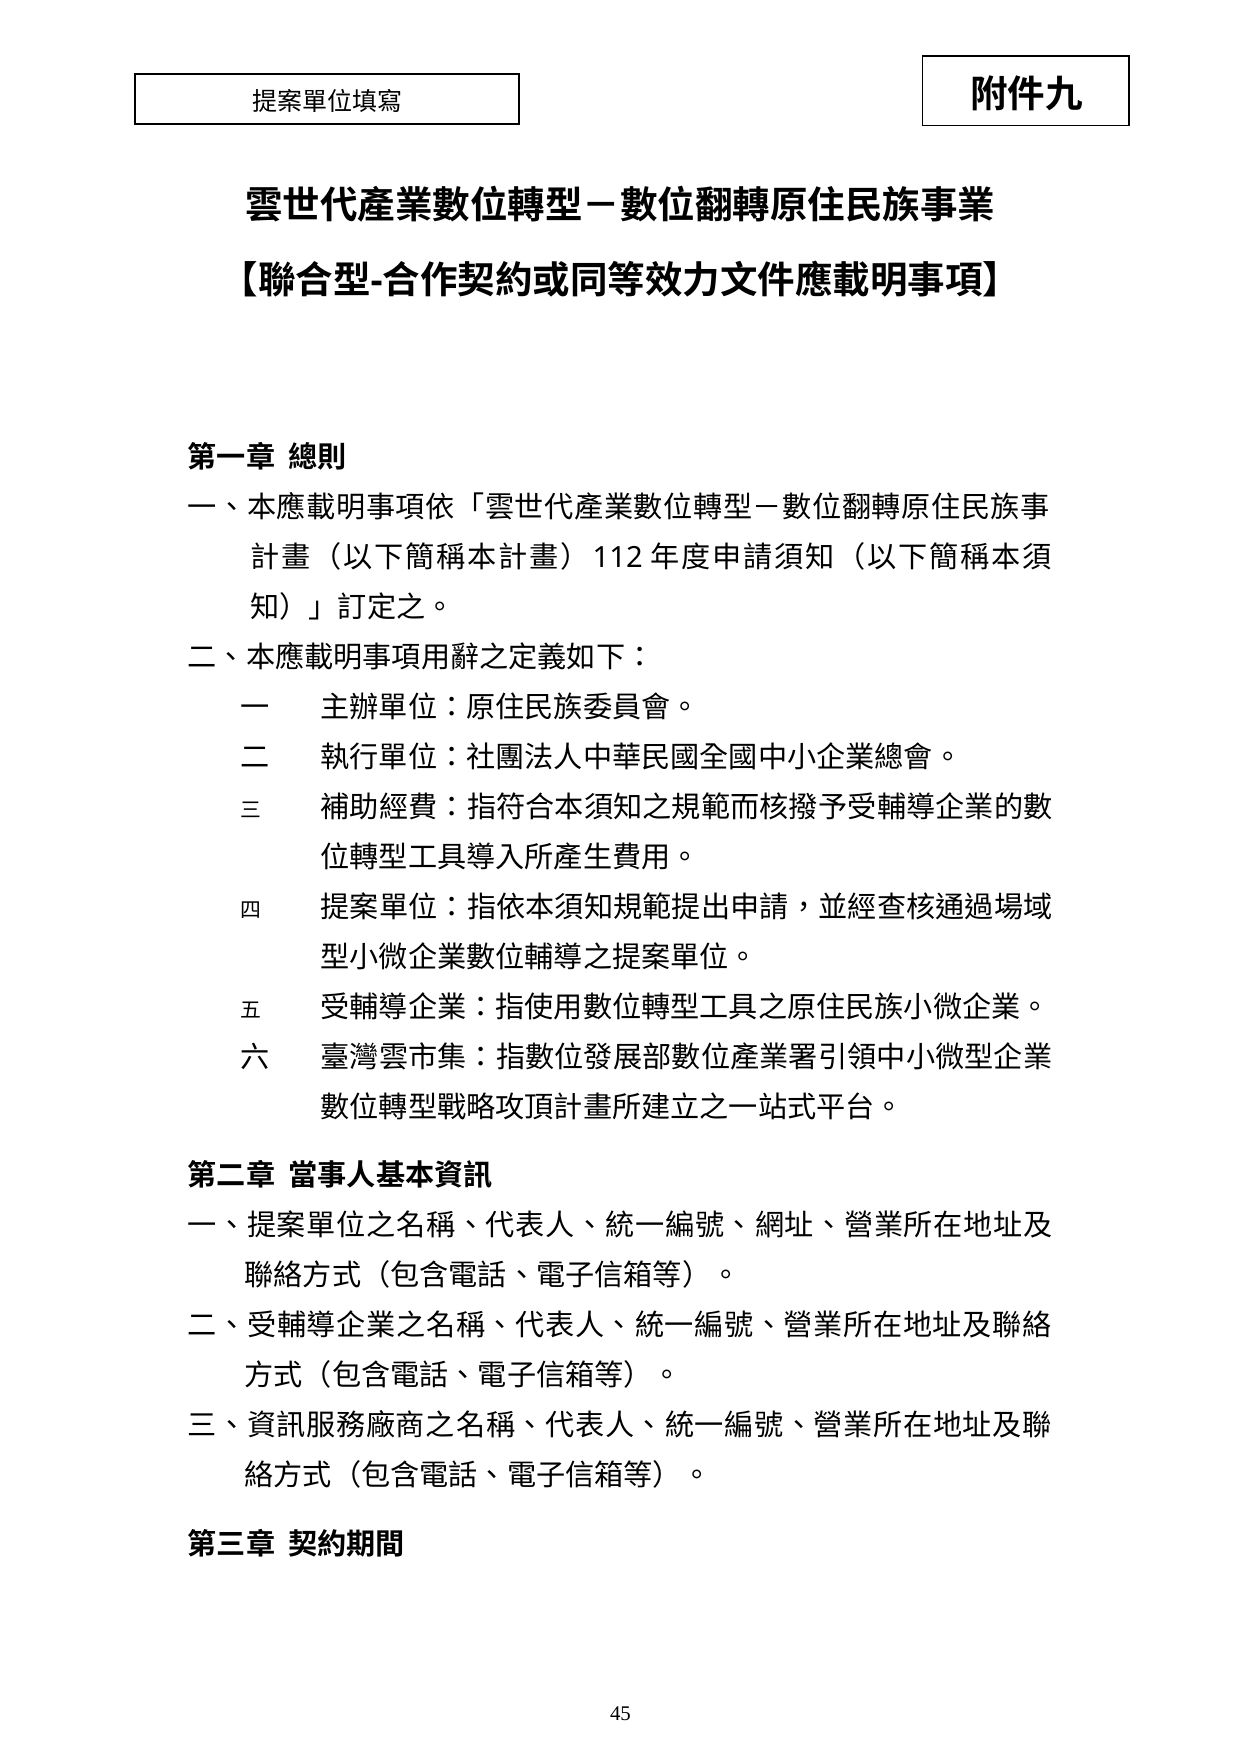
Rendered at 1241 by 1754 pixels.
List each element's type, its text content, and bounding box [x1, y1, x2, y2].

text 提案單位填寫 [150, 82, 504, 117]
text 附件九 [938, 64, 1114, 118]
list 主辦單位：原住民族委員會。 [240, 677, 1053, 727]
text 第二章 當事人基本資訊 [187, 1146, 1053, 1196]
list 臺灣雲市集：指數位發展部數位產業署引領中小微型企業數位轉型戰略攻頂計畫所建立之一站式平台。 [240, 1027, 1053, 1127]
text 第三章 契約期間 [187, 1514, 1053, 1564]
text 雲世代產業數位轉型－數位翻轉原住民族事業 [187, 164, 1053, 239]
text 第一章 總則 [187, 427, 1053, 477]
text 二、受輔導企業之名稱、代表人、統一編號、營業所在地址及聯絡方式（包含電話、電子信箱等）。 [187, 1296, 1053, 1396]
text 一、提案單位之名稱、代表人、統一編號、網址、營業所在地址及聯絡方式（包含電話、電子信箱等）。 [187, 1196, 1053, 1296]
list 受輔導企業：指使用數位轉型工具之原住民族小微企業。 [240, 977, 1053, 1027]
list 執行單位：社團法人中華民國全國中小企業總會。 [240, 727, 1053, 777]
text 二、本應載明事項用辭之定義如下： [187, 627, 1053, 677]
text 三、資訊服務廠商之名稱、代表人、統一編號、營業所在地址及聯絡方式（包含電話、電子信箱等）。 [187, 1396, 1053, 1496]
list 補助經費：指符合本須知之規範而核撥予受輔導企業的數位轉型工具導入所產生費用。 [240, 777, 1053, 877]
text 一、本應載明事項依「雲世代產業數位轉型－數位翻轉原住民族事計畫（以下簡稱本計畫）112年度申請須知（以下簡稱本須知）」訂定之。 [187, 477, 1053, 627]
text 【聯合型-合作契約或同等效力文件應載明事項】 [187, 239, 1053, 314]
list 提案單位：指依本須知規範提出申請，並經查核通過場域型小微企業數位輔導之提案單位。 [240, 877, 1053, 977]
